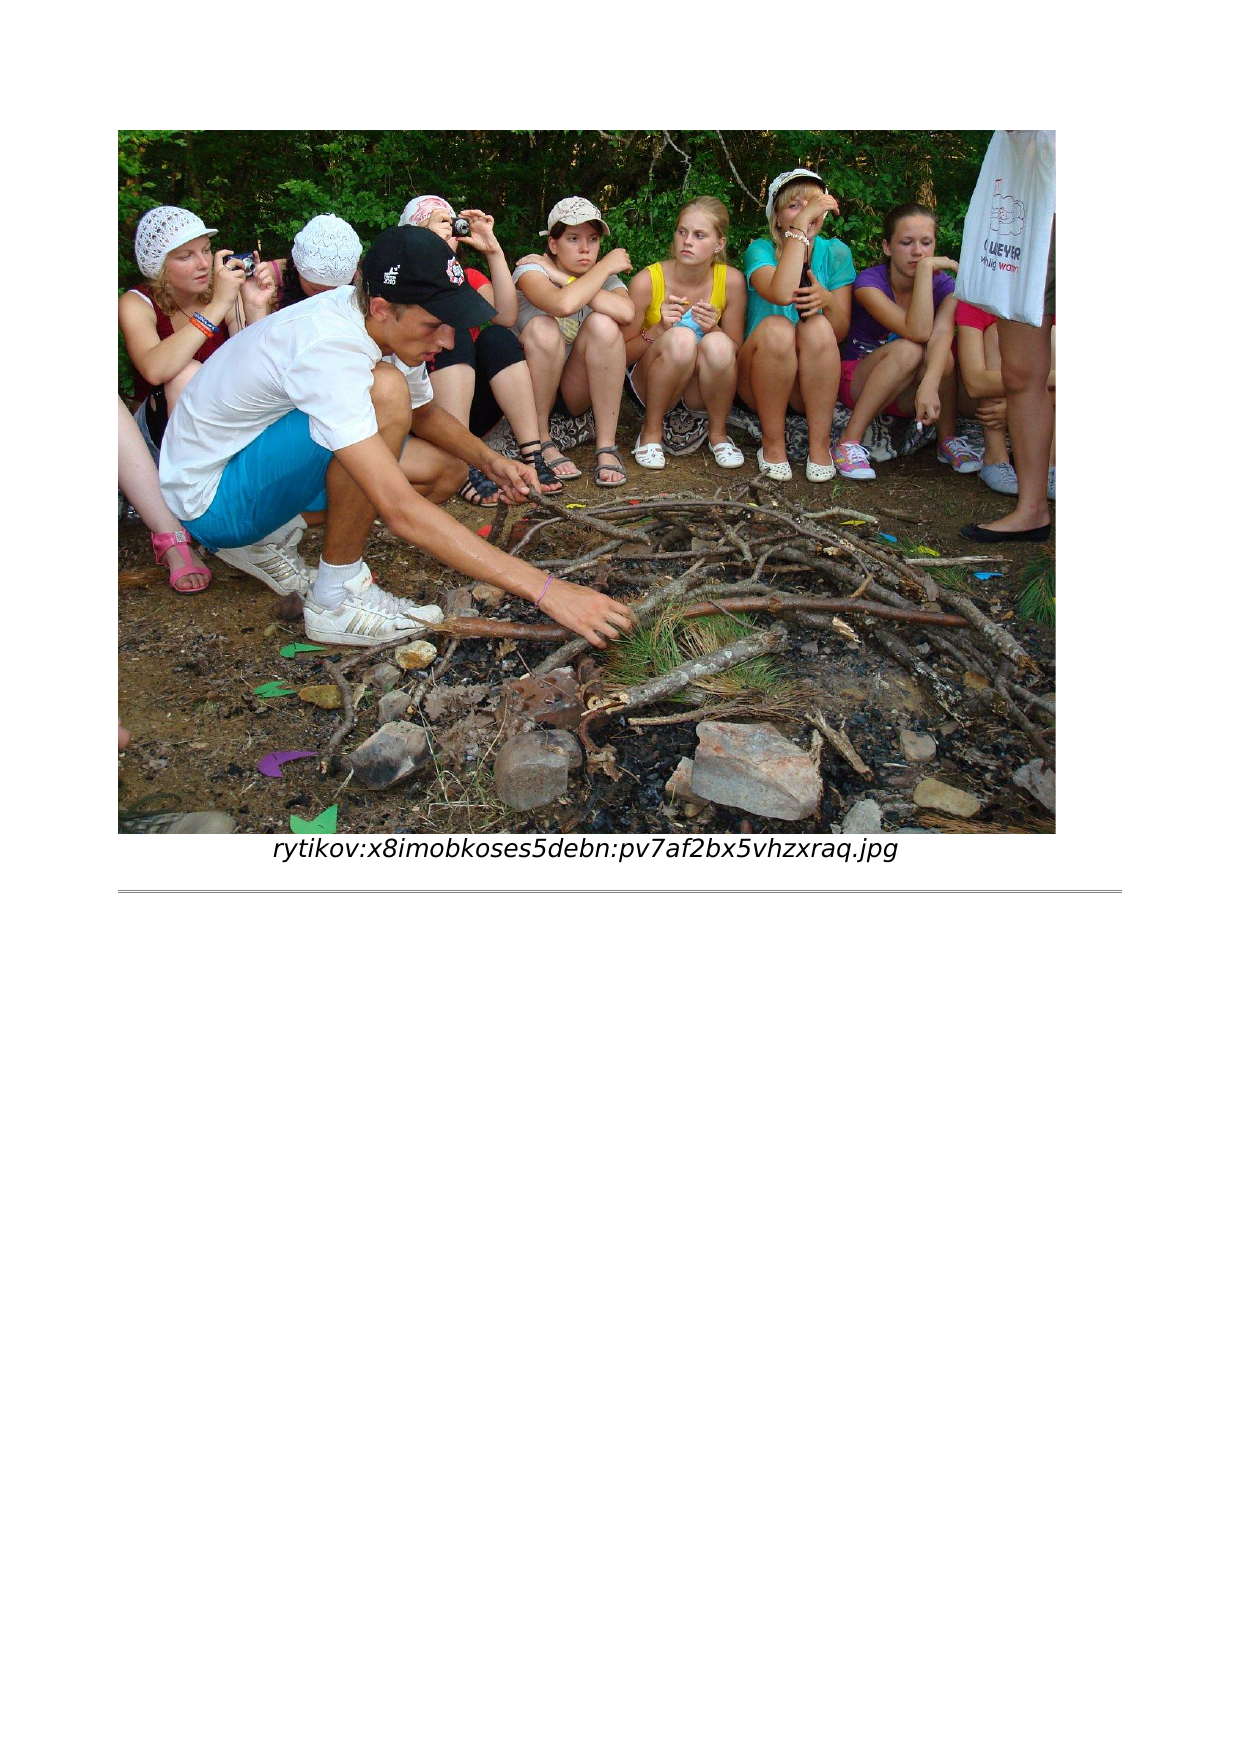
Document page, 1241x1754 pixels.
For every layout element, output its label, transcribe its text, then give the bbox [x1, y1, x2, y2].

picture [118, 130, 1056, 834]
text rytikov:x8imobkoses5debn:pv7af2bx5vhzxraq.jpg [118, 834, 1056, 863]
